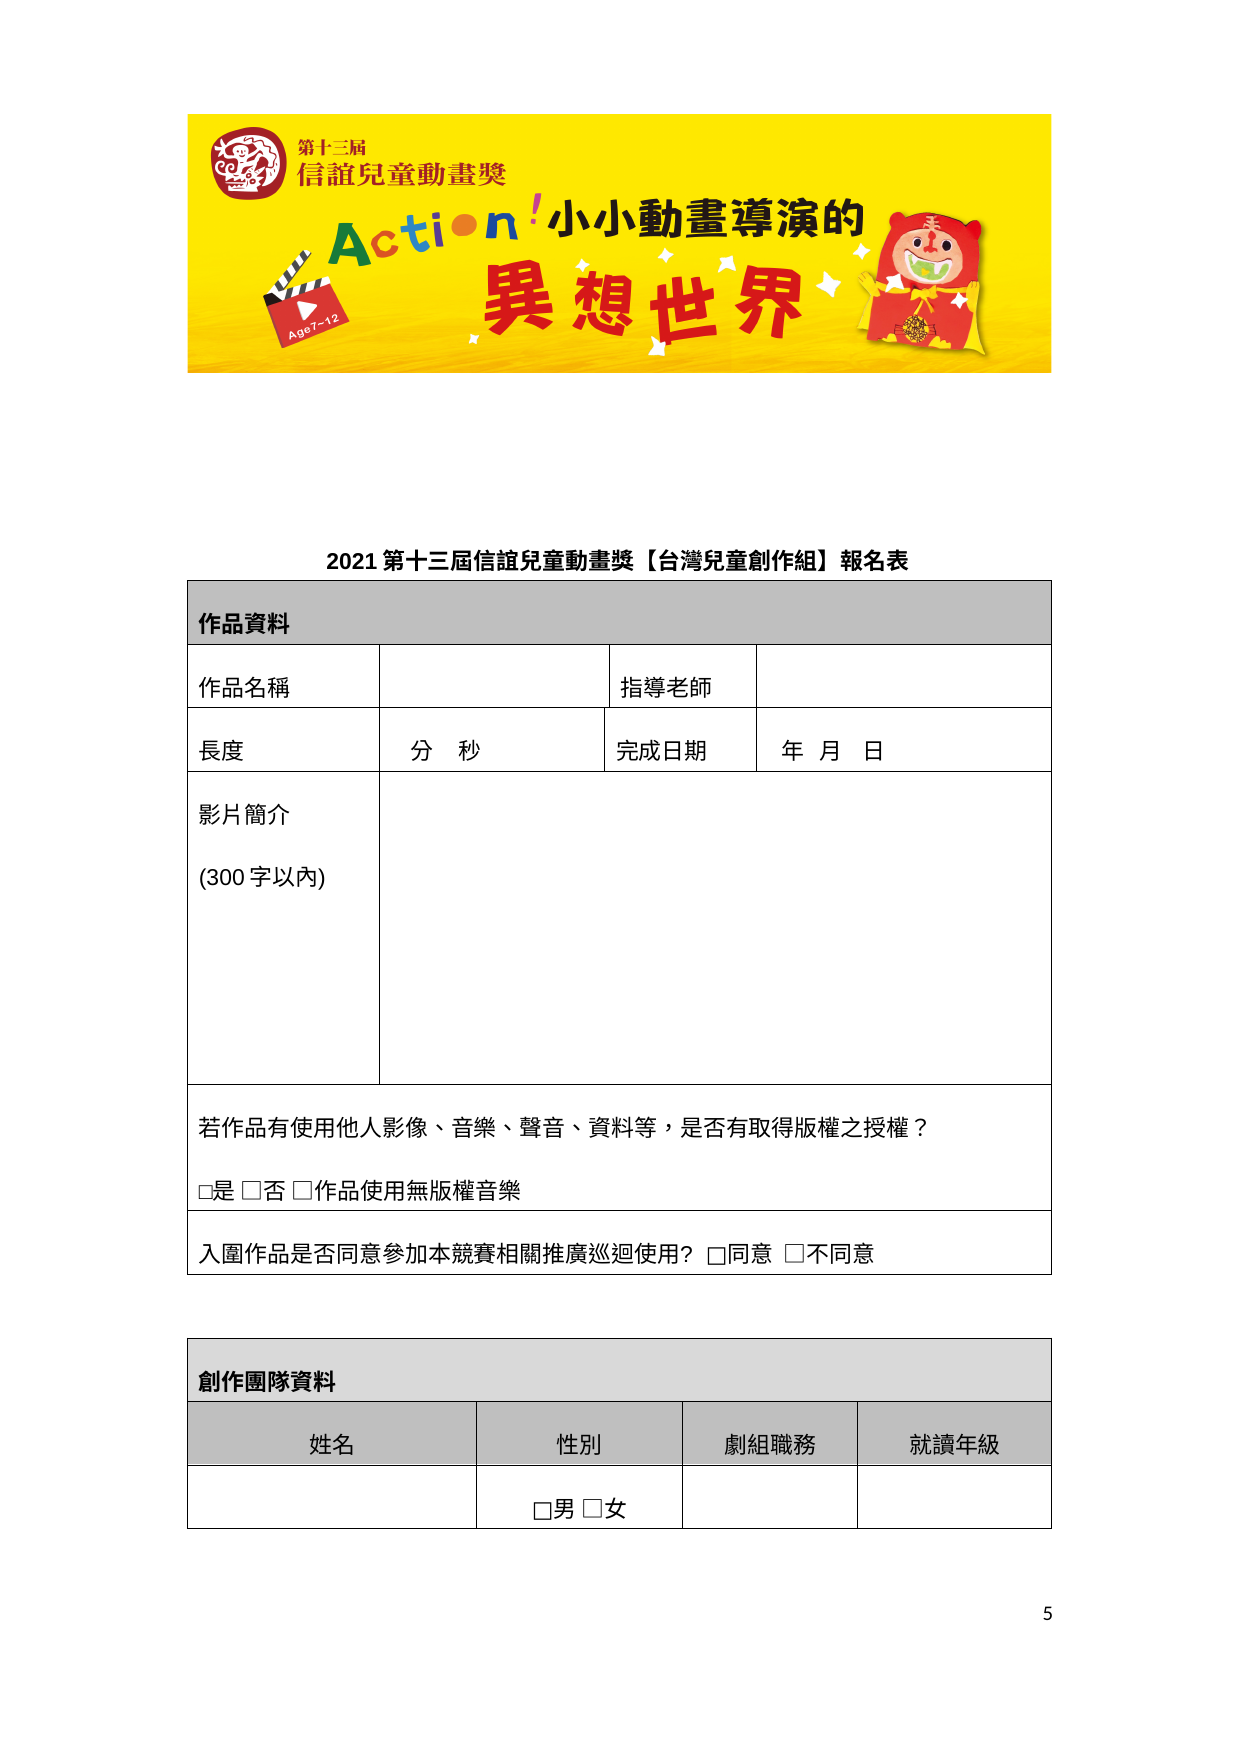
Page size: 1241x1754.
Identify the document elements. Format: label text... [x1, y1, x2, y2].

table_cell □男 □女 [477, 1466, 682, 1528]
table_cell 就讀年級 [858, 1402, 1051, 1464]
table_cell [188, 1466, 476, 1528]
table_cell 性別 [477, 1402, 682, 1464]
table_header 作品資料 [188, 581, 1051, 644]
table_cell 年 月 日 [757, 708, 1051, 771]
table_cell 影片簡介 (300字以內) [188, 772, 379, 1084]
table_cell 入圍作品是否同意參加本競賽相關推廣巡迴使用? □同意 □不同意 [188, 1211, 1051, 1274]
text 2021第十三屆信誼兒童動畫獎【台灣兒童創作組】報名表 [187, 518, 1053, 580]
table_cell 姓名 [188, 1402, 476, 1464]
table_cell [757, 645, 1051, 707]
table_cell 完成日期 [605, 708, 756, 771]
table_cell [858, 1466, 1051, 1528]
table_cell 若作品有使用他人影像、音樂、聲音、資料等，是否有取得版權之授權？ □是 □否 □作品使用無版權音樂 [188, 1085, 1051, 1210]
table_cell 作品名稱 [188, 645, 379, 707]
table_cell 劇組職務 [683, 1402, 857, 1464]
table_cell [380, 645, 609, 707]
table_cell 分 秒 [380, 708, 604, 771]
table_cell 指導老師 [610, 645, 756, 707]
table_cell 長度 [188, 708, 379, 771]
table_cell [380, 772, 1051, 1084]
table_header 創作團隊資料 [188, 1339, 1051, 1401]
table_cell [683, 1466, 857, 1528]
